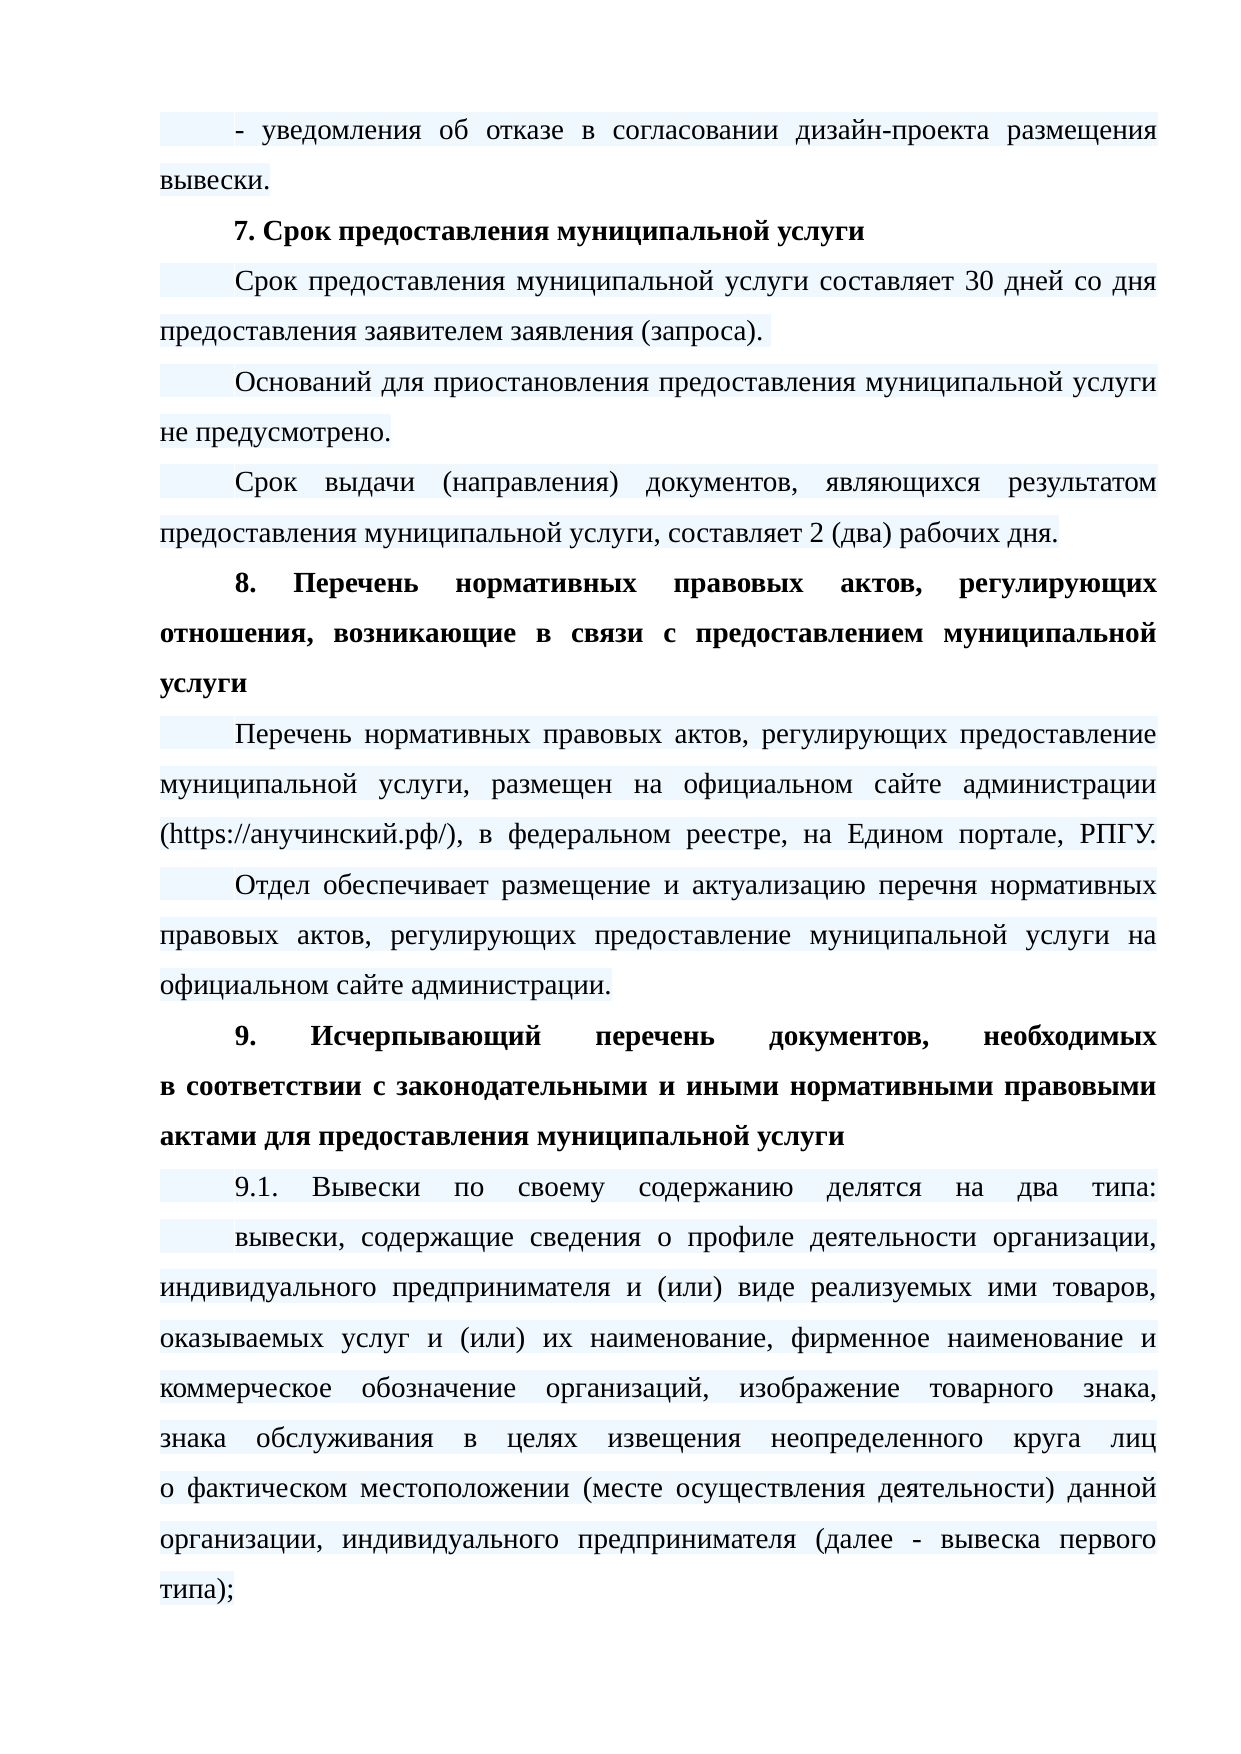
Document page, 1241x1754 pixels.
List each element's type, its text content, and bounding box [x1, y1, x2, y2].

text Перечень нормативных правовых актов, регулирующих предоставление муниципальной услуги, размещен на официальном сайте администрации (https://анучинский.рф/), в федеральном реестре, на Едином портале, РПГУ. Отдел обеспечивает размещение и актуализацию перечня нормативных правовых актов, регулирующих предоставление муниципальной услуги на официальном сайте администрации. [159, 716, 1157, 1001]
text 9. Исчерпывающий перечень документов, необходимых в соответствии с законодательными и иными нормативными правовыми актами для предоставления муниципальной услуги [159, 1018, 1157, 1152]
text 9.1. Вывески по своему содержанию делятся на два типа: вывески, содержащие сведения о профиле деятельности организации, индивидуального предпринимателя и (или) виде реализуемых ими товаров, оказываемых услуг и (или) их наименование, фирменное наименование и коммерческое обозначение организаций, изображение товарного знака, знака обслуживания в целях извещения неопределенного круга лиц о фактическом местоположении (месте осуществления деятельности) данной организации, индивидуального предпринимателя (далее - вывеска первого типа); [159, 1169, 1157, 1605]
text Срок предоставления муниципальной услуги составляет 30 дней со дня предоставления заявителем заявления (запроса). [159, 263, 1157, 347]
text Срок выдачи (направления) документов, являющихся результатом предоставления муниципальной услуги, составляет 2 (два) рабочих дня. [159, 464, 1157, 548]
text 7. Срок предоставления муниципальной услуги [159, 213, 1157, 246]
text - уведомления об отказе в согласовании дизайн-проекта размещения вывески. [159, 112, 1157, 196]
text Оснований для приостановления предоставления муниципальной услуги не предусмотрено. [159, 364, 1157, 448]
text 8. Перечень нормативных правовых актов, регулирующих отношения, возникающие в связи с предоставлением муниципальной услуги [159, 565, 1157, 699]
